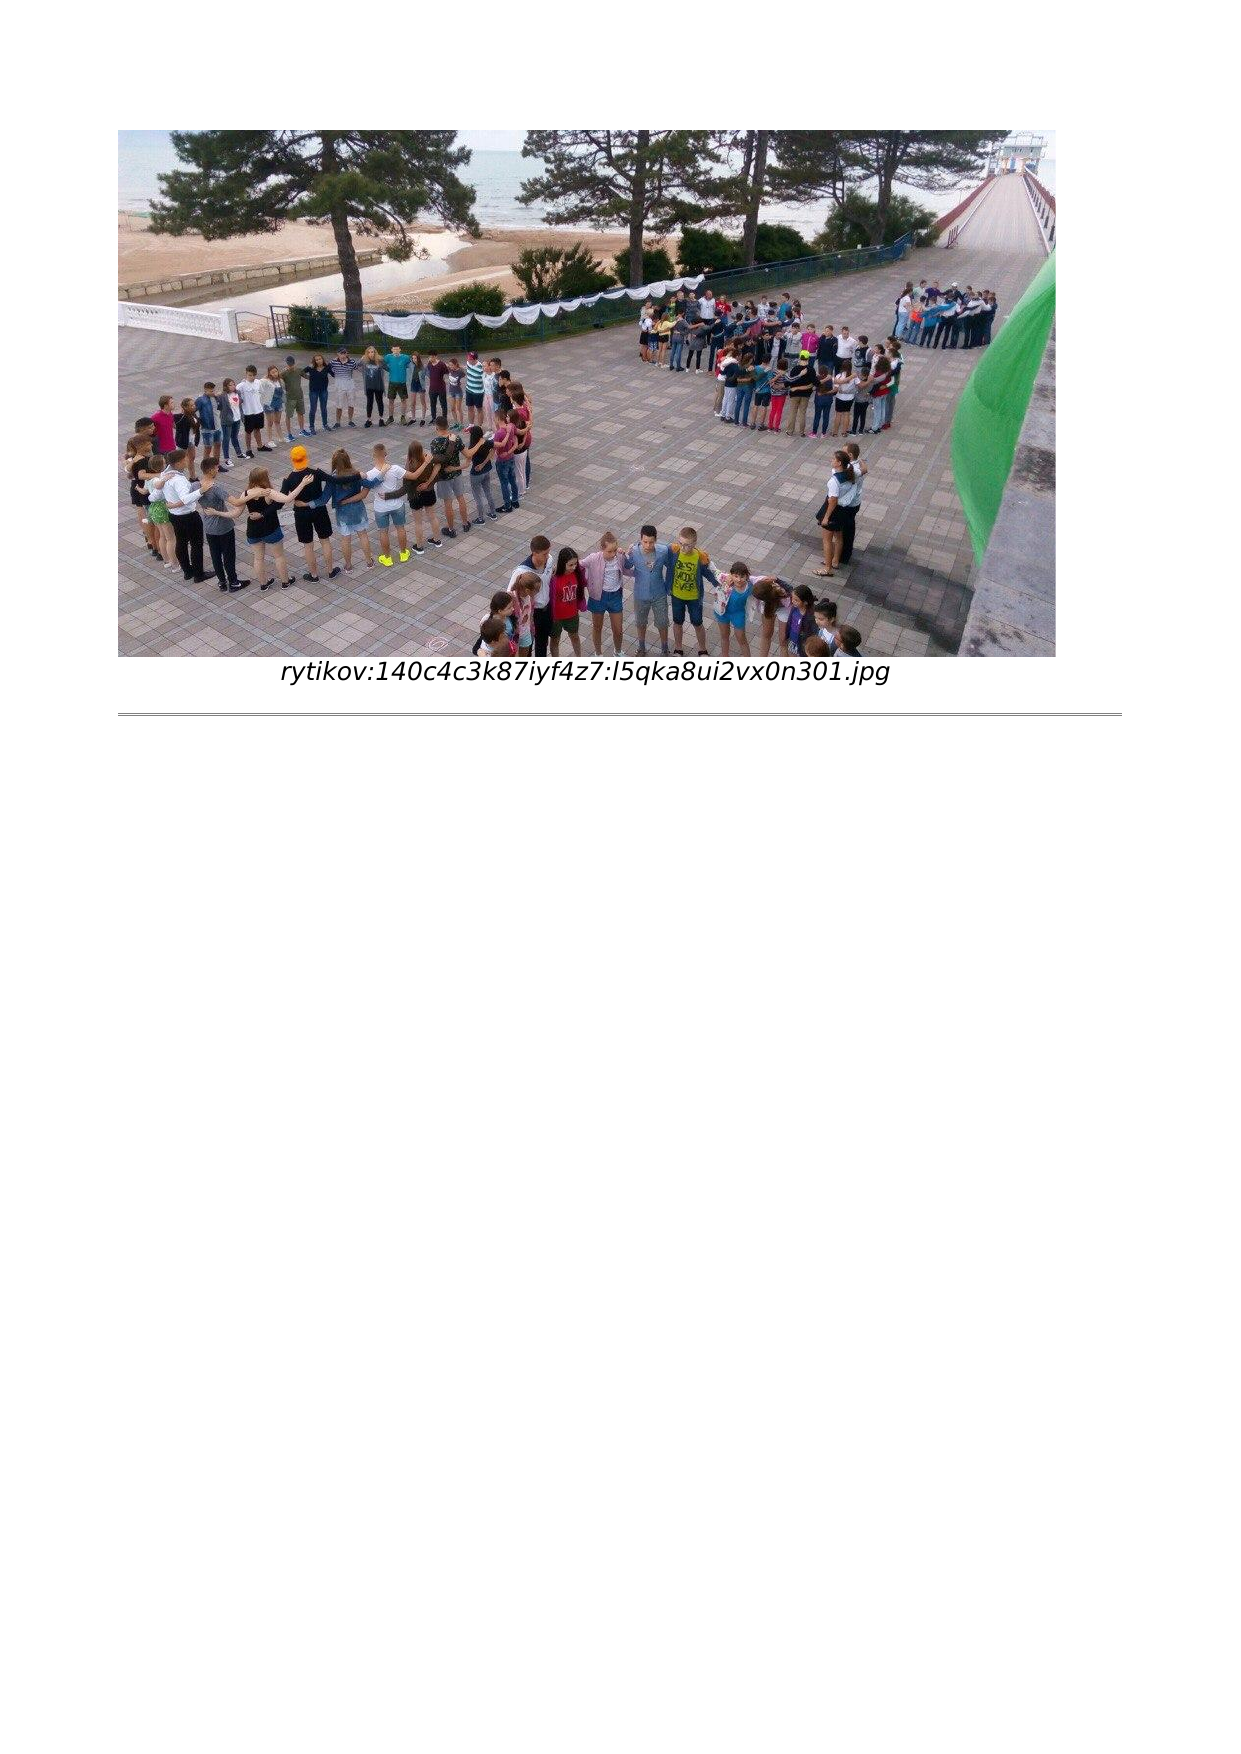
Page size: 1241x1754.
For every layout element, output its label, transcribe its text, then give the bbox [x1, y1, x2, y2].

picture [118, 130, 1056, 657]
text rytikov:140c4c3k87iyf4z7:l5qka8ui2vx0n301.jpg [118, 657, 1056, 686]
